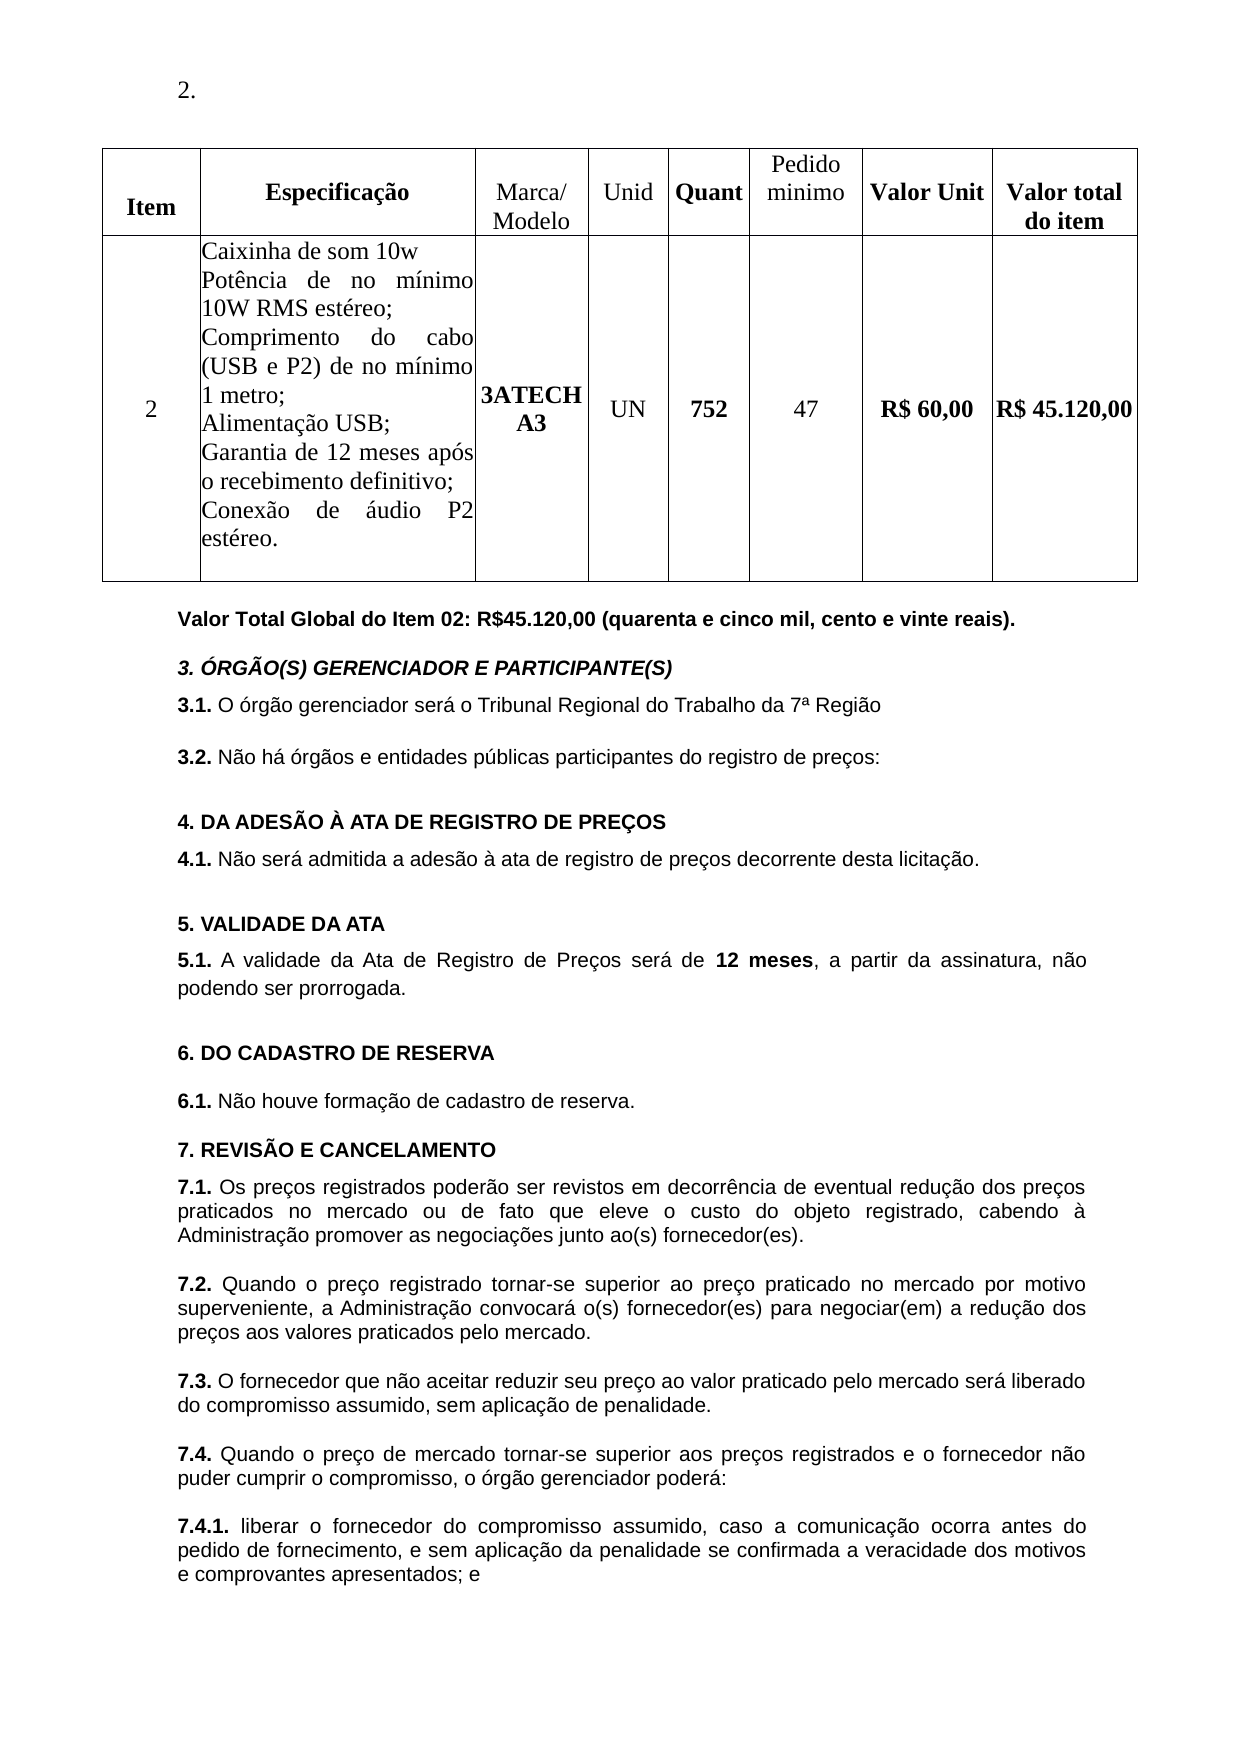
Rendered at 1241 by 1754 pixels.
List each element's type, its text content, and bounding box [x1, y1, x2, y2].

table_cell 752 [669, 236, 749, 581]
text 4. DA ADESÃO À ATA DE REGISTRO DE PREÇOS [177, 810, 1091, 834]
table_cell Especificação [201, 149, 475, 235]
text 5. VALIDADE DA ATA [177, 911, 1091, 935]
table_cell 47 [750, 236, 862, 581]
table_cell R$ 45.120,00 [993, 236, 1137, 581]
text 6. DO CADASTRO DE RESERVA [177, 1040, 1089, 1064]
table_cell Valor total do item [993, 149, 1137, 235]
text 5.1. A validade da Ata de Registro de Preços será de 12 meses, a partir da assinatura, não podendo ser prorrogada. [177, 948, 1087, 999]
text 4.1. Não será admitida a adesão à ata de registro de preços decorrente desta licitação. [177, 846, 1087, 870]
text Valor Total Global do Item 02: R$45.120,00 (quarenta e cinco mil, cento e vinte reais). [177, 607, 1087, 631]
text 3. ÓRGÃO(S) GERENCIADOR E PARTICIPANTE(S) [177, 656, 1087, 680]
text 3.2. Não há órgãos e entidades públicas participantes do registro de preços: [177, 745, 1087, 769]
text 7.1. Os preços registrados poderão ser revistos em decorrência de eventual redução dos preços praticados no mercado ou de fato que eleve o custo do objeto registrado, cabendo à Administração promover as negociações junto ao(s) fornecedor(es). [177, 1175, 1087, 1247]
text 7.4. Quando o preço de mercado tornar-se superior aos preços registrados e o fornecedor não puder cumprir o compromisso, o órgão gerenciador poderá: [177, 1441, 1087, 1489]
table_cell Pedido minimo [750, 149, 862, 235]
text 3.1. O órgão gerenciador será o Tribunal Regional do Trabalho da 7ª Região [177, 692, 1087, 716]
text 6.1. Não houve formação de cadastro de reserva. [177, 1089, 1089, 1113]
text 7.2. Quando o preço registrado tornar-se superior ao preço praticado no mercado por motivo superveniente, a Administração convocará o(s) fornecedor(es) para negociar(em) a redução dos preços aos valores praticados pelo mercado. [177, 1272, 1087, 1343]
table_cell UN [589, 236, 668, 581]
text 7.4.1. liberar o fornecedor do compromisso assumido, caso a comunicação ocorra antes do pedido de fornecimento, e sem aplicação da penalidade se confirmada a veracidade dos motivos e comprovantes apresentados; e [177, 1514, 1087, 1586]
table_cell Quant [669, 149, 749, 235]
table_cell 2 [103, 236, 200, 581]
table_cell 3ATECH A3 [476, 236, 588, 581]
table_cell Unid [589, 149, 668, 235]
table_cell Caixinha de som 10w Potência de no mínimo 10W RMS estéreo; Comprimento do cabo (USB e P2) de no mínimo 1 metro; Alimentação USB; Garantia de 12 meses após o recebimento definitivo; Conexão de áudio P2 estéreo. [201, 236, 475, 581]
table_cell Marca/ Modelo [476, 149, 588, 235]
text 7. REVISÃO E CANCELAMENTO [177, 1138, 1091, 1162]
table_cell Item [103, 149, 200, 235]
text 7.3. O fornecedor que não aceitar reduzir seu preço ao valor praticado pelo mercado será liberado do compromisso assumido, sem aplicação de penalidade. [177, 1368, 1087, 1416]
table_cell R$ 60,00 [863, 236, 992, 581]
table_cell Valor Unit [863, 149, 992, 235]
